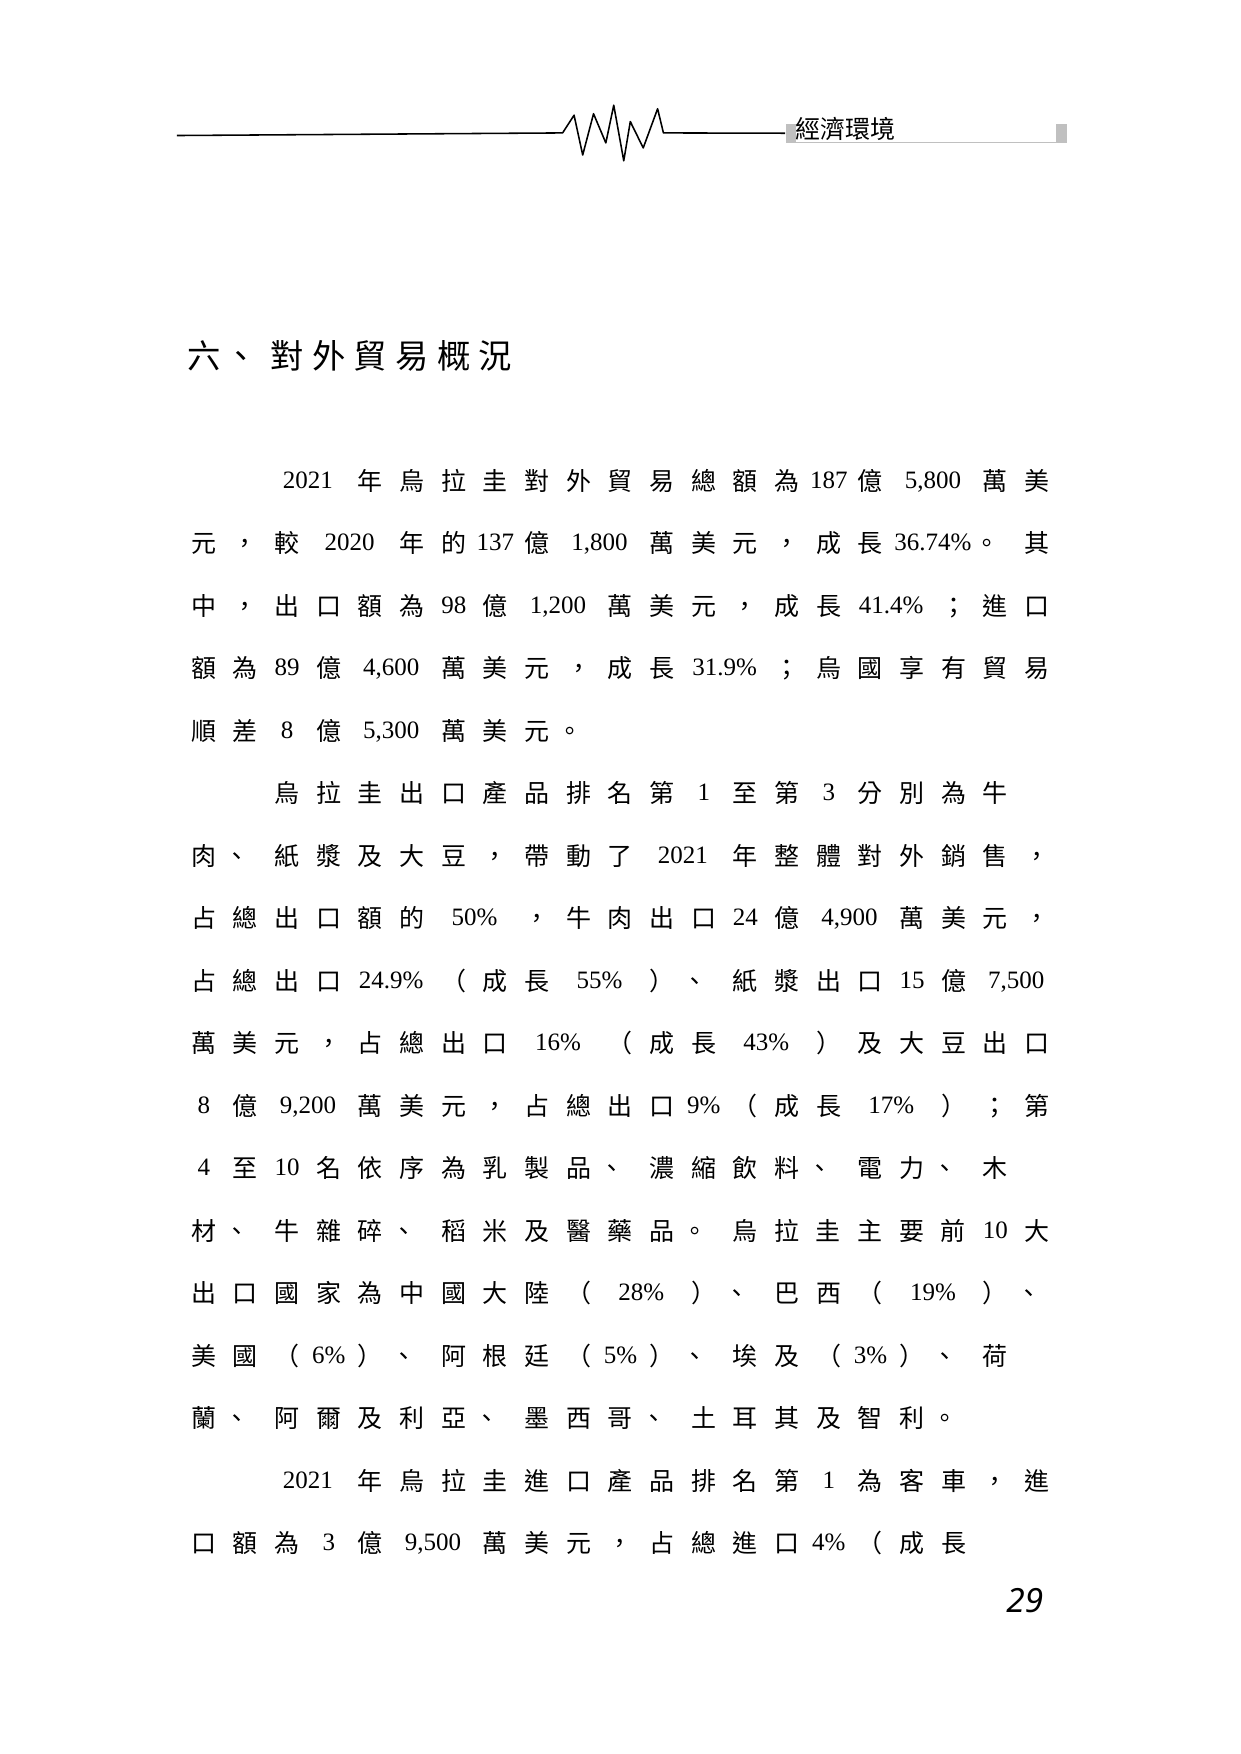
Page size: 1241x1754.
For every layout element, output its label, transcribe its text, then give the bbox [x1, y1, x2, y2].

text 2021年烏拉圭對外貿易總額為187億5,800萬美元，較2020年的137億1,800萬美元，成長36.74%。其中，出口額為98億1,200萬美元，成長41.4%；進口額為89億4,600萬美元，成長31.9%；烏國享有貿易順差8億5,300萬美元。 [183, 438, 1058, 750]
text 六、對外貿易概況 [183, 313, 1058, 375]
text 2021年烏拉圭進口產品排名第1為客車，進口額為3億9,500萬美元，占總進口4%（成長 [183, 1438, 1058, 1563]
text 烏拉圭出口產品排名第1至第3分別為牛肉、紙漿及大豆，帶動了2021年整體對外銷售，占總出口額的50%，牛肉出口24億4,900萬美元，占總出口24.9%（成長55%）、紙漿出口15億7,500萬美元，占總出口16%（成長43%）及大豆出口8億9,200萬美元，占總出口9%（成長17%）；第4至10名依序為乳製品、濃縮飲料、電力、木材、牛雜碎、稻米及醫藥品。烏拉圭主要前10大出口國家為中國大陸（28%）、巴西（19%）、美國（6%）、阿根廷（5%）、埃及（3%）、荷蘭、阿爾及利亞、墨西哥、土耳其及智利。 [183, 750, 1058, 1438]
